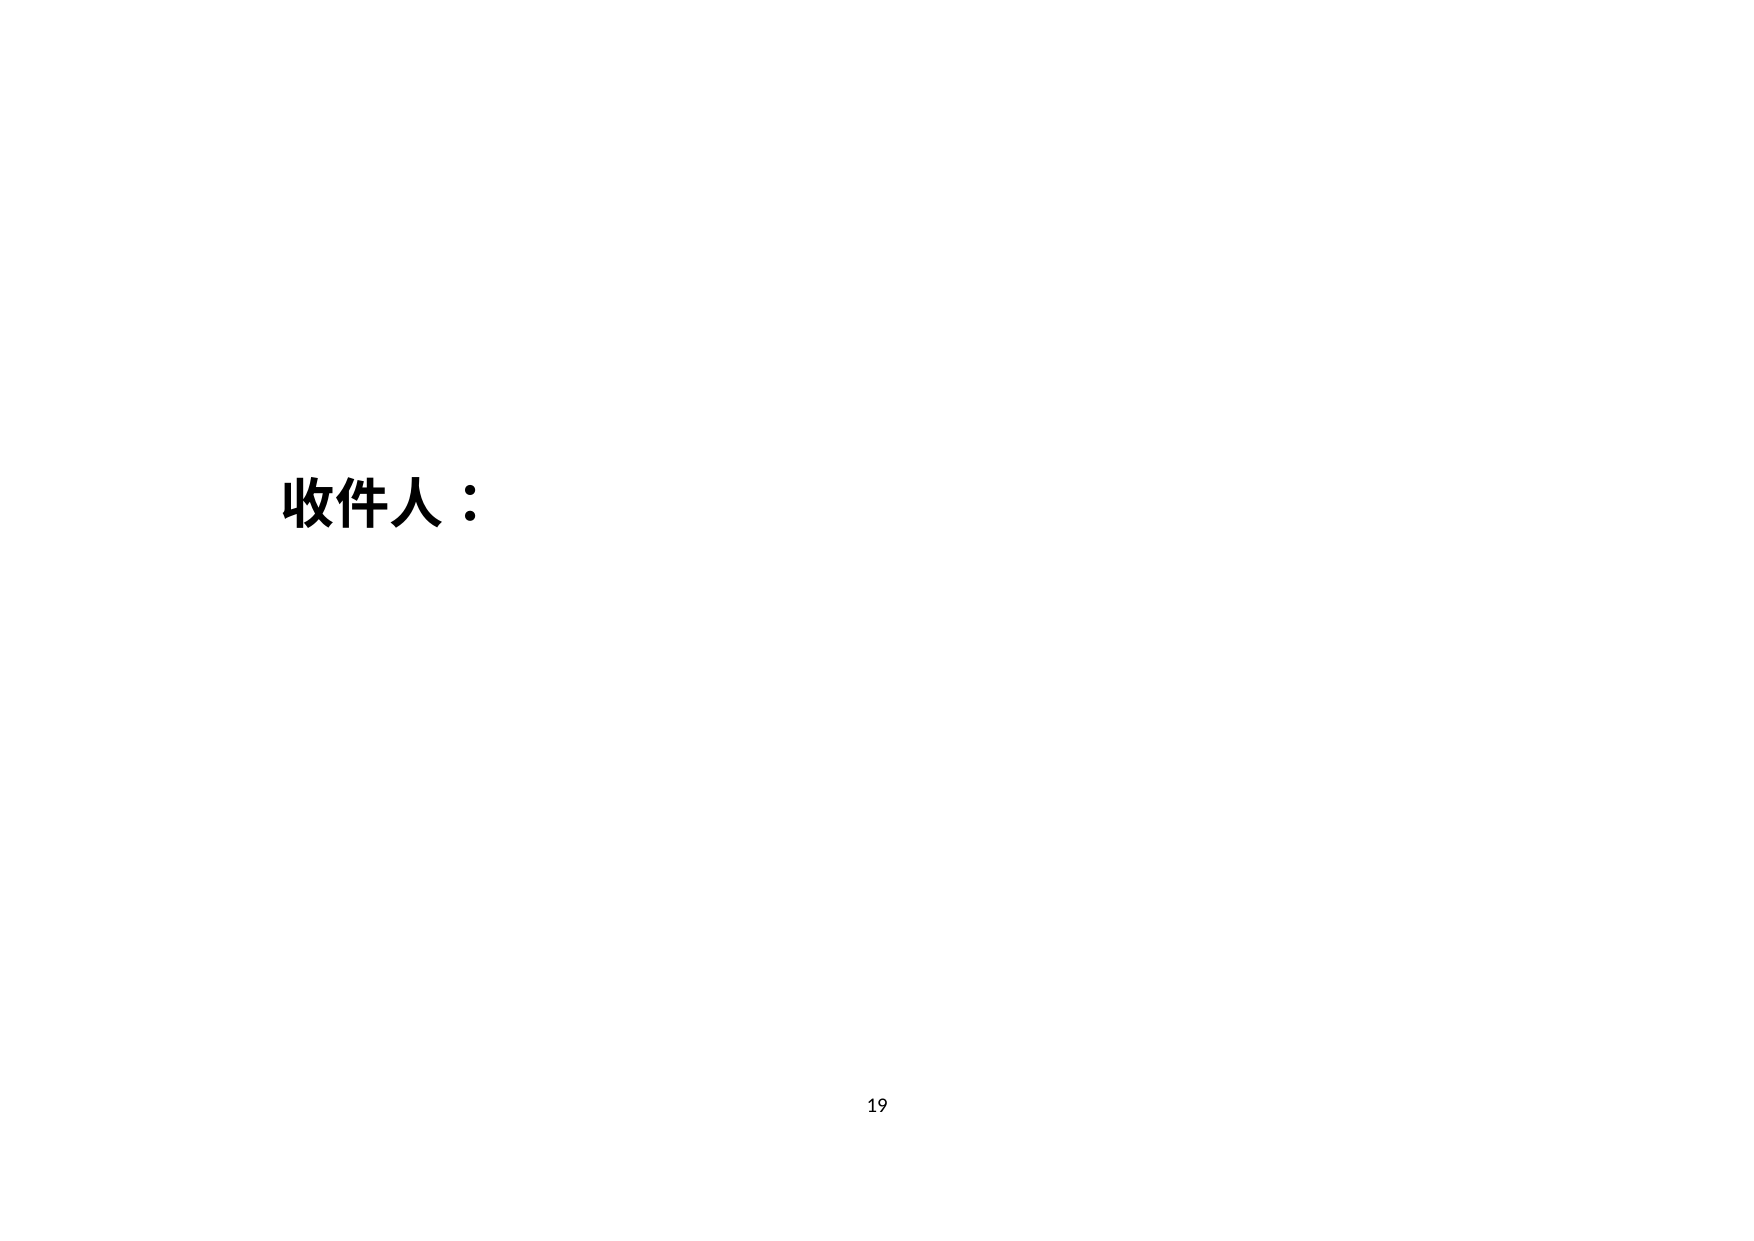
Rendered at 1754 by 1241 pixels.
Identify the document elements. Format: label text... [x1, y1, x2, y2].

text 收件人： [281, 427, 1606, 552]
